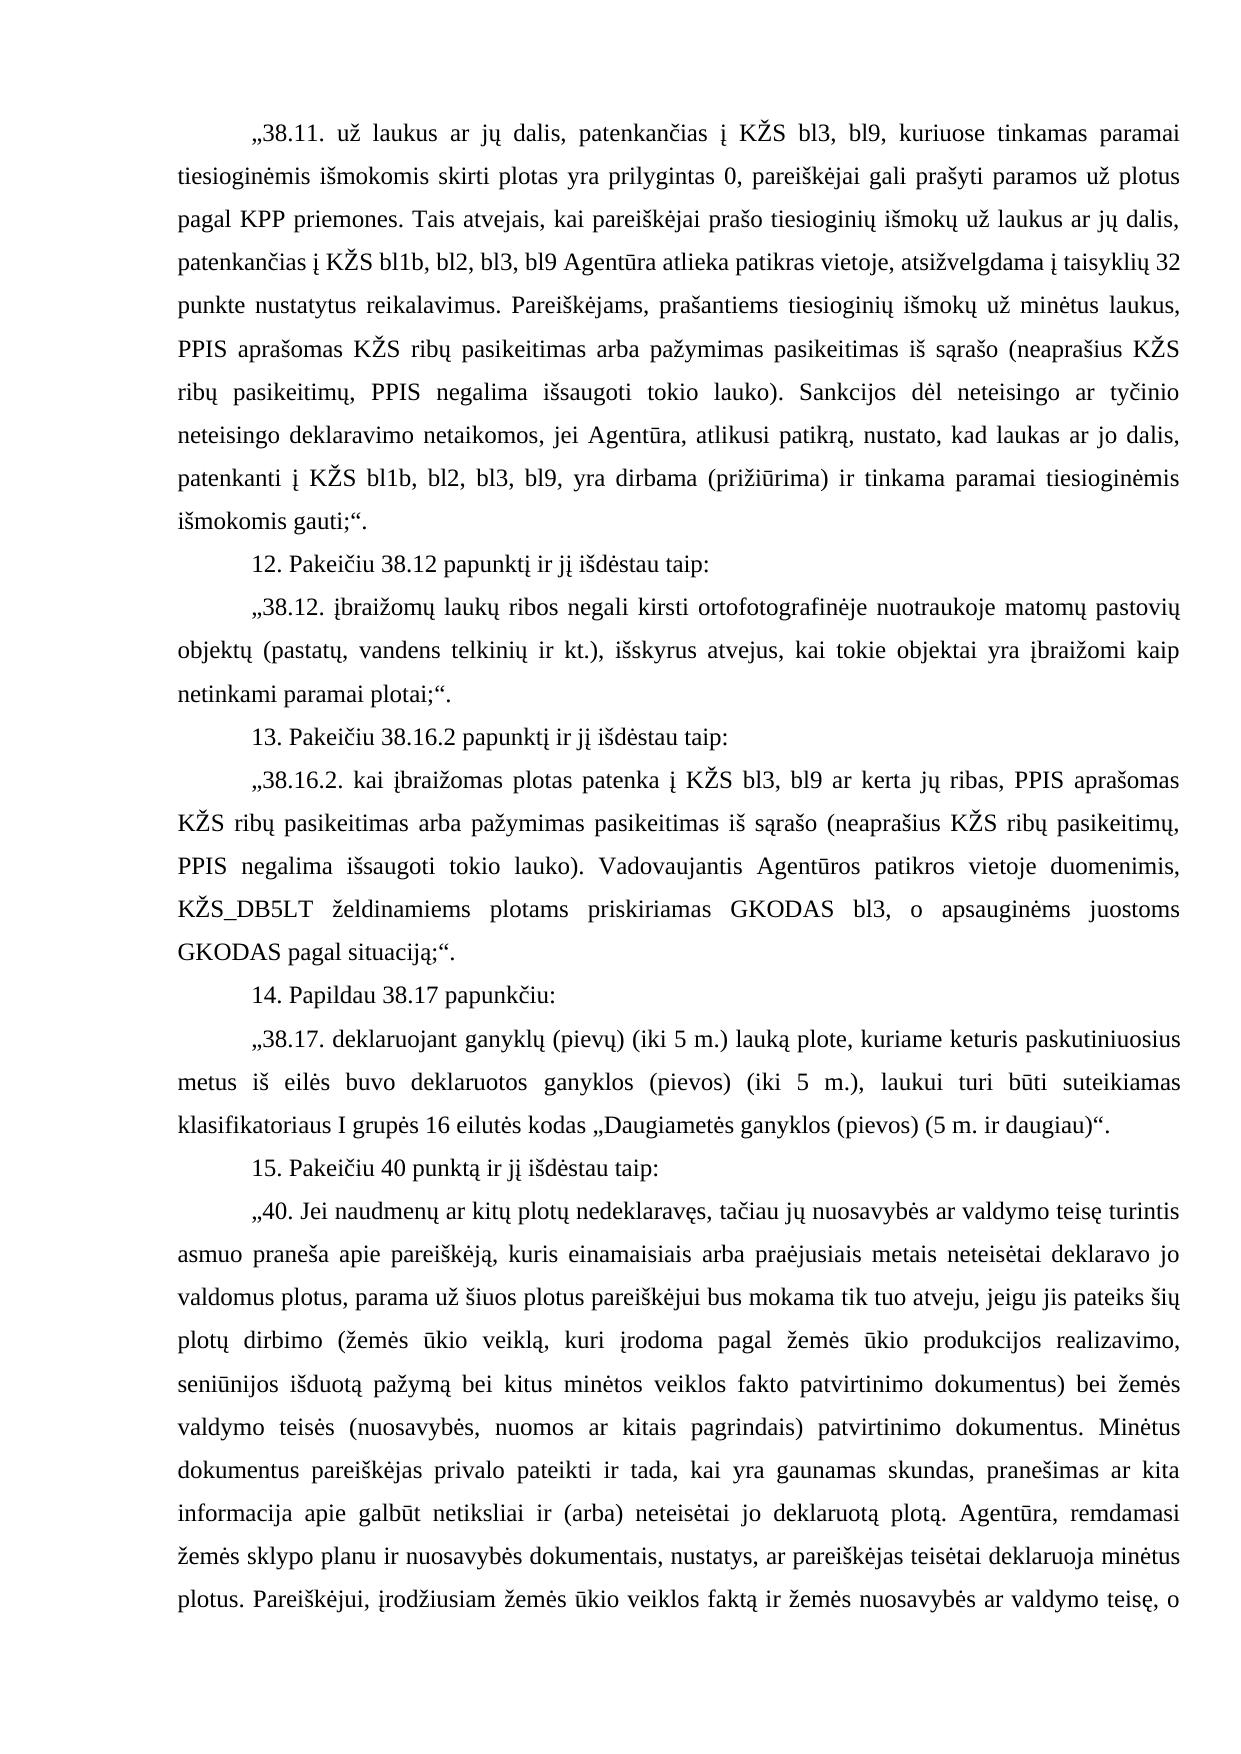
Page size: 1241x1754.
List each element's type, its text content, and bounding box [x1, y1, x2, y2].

text „38.11. už laukus ar jų dalis, patenkančias į KŽS bl3, bl9, kuriuose tinkamas paramai tiesioginėmis išmokomis skirti plotas yra prilygintas 0, pareiškėjai gali prašyti paramos už plotus pagal KPP priemones. Tais atvejais, kai pareiškėjai prašo tiesioginių išmokų už laukus ar jų dalis, patenkančias į KŽS bl1b, bl2, bl3, bl9 Agentūra atlieka patikras vietoje, atsižvelgdama į taisyklių 32 punkte nustatytus reikalavimus. Pareiškėjams, prašantiems tiesioginių išmokų už minėtus laukus, PPIS aprašomas KŽS ribų pasikeitimas arba pažymimas pasikeitimas iš sąrašo (neaprašius KŽS ribų pasikeitimų, PPIS negalima išsaugoti tokio lauko). Sankcijos dėl neteisingo ar tyčinio neteisingo deklaravimo netaikomos, jei Agentūra, atlikusi patikrą, nustato, kad laukas ar jo dalis, patenkanti į KŽS bl1b, bl2, bl3, bl9, yra dirbama (prižiūrima) ir tinkama paramai tiesioginėmis išmokomis gauti;“. [177, 118, 1181, 535]
text 13. Pakeičiu 38.16.2 papunktį ir jį išdėstau taip: [177, 722, 1181, 751]
text „38.16.2. kai įbraižomas plotas patenka į KŽS bl3, bl9 ar kerta jų ribas, PPIS aprašomas KŽS ribų pasikeitimas arba pažymimas pasikeitimas iš sąrašo (neaprašius KŽS ribų pasikeitimų, PPIS negalima išsaugoti tokio lauko). Vadovaujantis Agentūros patikros vietoje duomenimis, KŽS_DB5LT želdinamiems plotams priskiriamas GKODAS bl3, o apsauginėms juostoms GKODAS pagal situaciją;“. [177, 765, 1181, 966]
text „38.12. įbraižomų laukų ribos negali kirsti ortofotografinėje nuotraukoje matomų pastovių objektų (pastatų, vandens telkinių ir kt.), išskyrus atvejus, kai tokie objektai yra įbraižomi kaip netinkami paramai plotai;“. [177, 592, 1181, 707]
text „38.17. deklaruojant ganyklų (pievų) (iki 5 m.) lauką plote, kuriame keturis paskutiniuosius metus iš eilės buvo deklaruotos ganyklos (pievos) (iki 5 m.), laukui turi būti suteikiamas klasifikatoriaus I grupės 16 eilutės kodas „Daugiametės ganyklos (pievos) (5 m. ir daugiau)“. [177, 1024, 1181, 1139]
text 12. Pakeičiu 38.12 papunktį ir jį išdėstau taip: [177, 549, 1181, 578]
text „40. Jei naudmenų ar kitų plotų nedeklaravęs, tačiau jų nuosavybės ar valdymo teisę turintis asmuo praneša apie pareiškėją, kuris einamaisiais arba praėjusiais metais neteisėtai deklaravo jo valdomus plotus, parama už šiuos plotus pareiškėjui bus mokama tik tuo atveju, jeigu jis pateiks šių plotų dirbimo (žemės ūkio veiklą, kuri įrodoma pagal žemės ūkio produkcijos realizavimo, seniūnijos išduotą pažymą bei kitus minėtos veiklos fakto patvirtinimo dokumentus) bei žemės valdymo teisės (nuosavybės, nuomos ar kitais pagrindais) patvirtinimo dokumentus. Minėtus dokumentus pareiškėjas privalo pateikti ir tada, kai yra gaunamas skundas, pranešimas ar kita informacija apie galbūt netiksliai ir (arba) neteisėtai jo deklaruotą plotą. Agentūra, remdamasi žemės sklypo planu ir nuosavybės dokumentais, nustatys, ar pareiškėjas teisėtai deklaruoja minėtus plotus. Pareiškėjui, įrodžiusiam žemės ūkio veiklos faktą ir žemės nuosavybės ar valdymo teisę, o [177, 1196, 1181, 1613]
text 14. Papildau 38.17 papunkčiu: [177, 981, 1181, 1009]
text 15. Pakeičiu 40 punktą ir jį išdėstau taip: [177, 1153, 1181, 1182]
